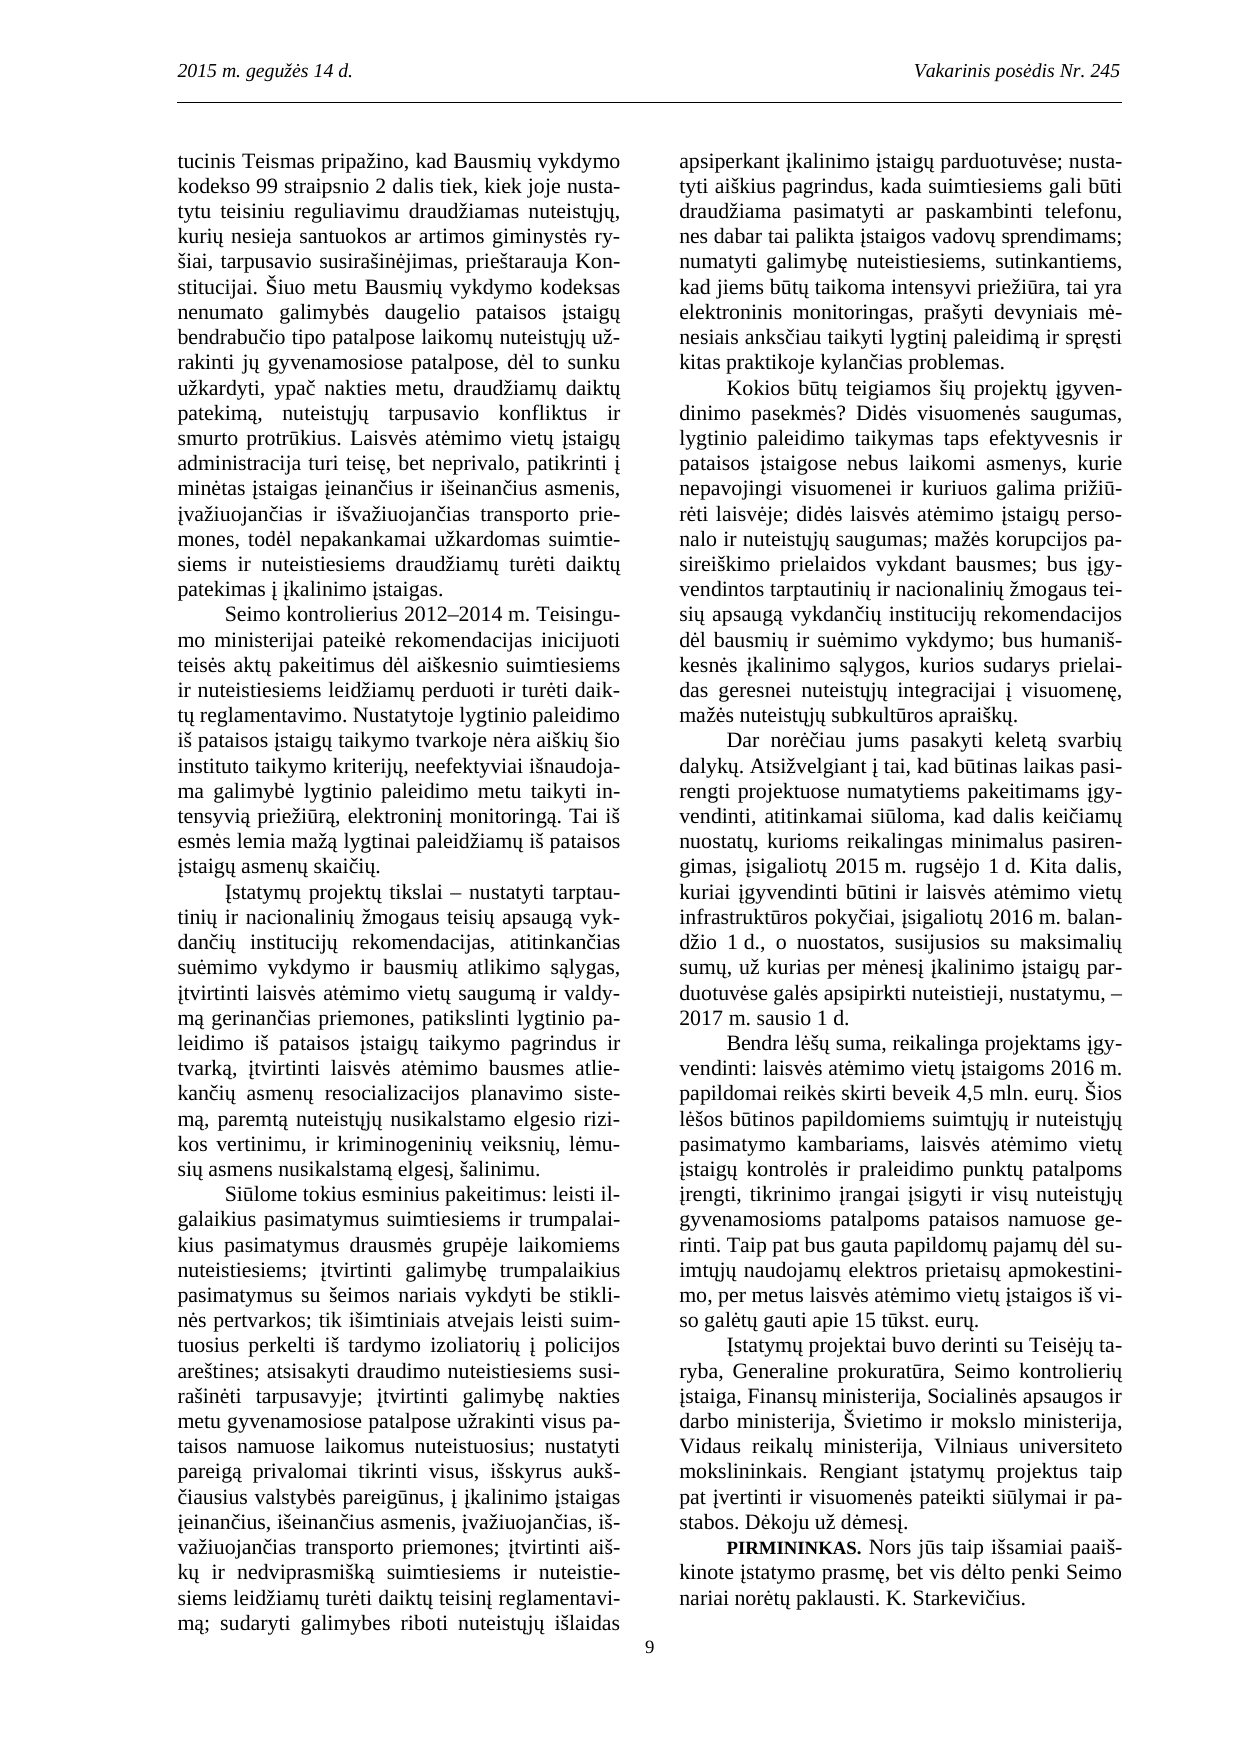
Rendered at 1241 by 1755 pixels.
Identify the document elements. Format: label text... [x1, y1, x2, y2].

text ap­si­per­kant įka­li­ni­mo įstai­gų par­duo­tu­vė­se; nu­sta­ty­ti aiš­kius pa­grin­dus, ka­da su­im­tie­siems ga­li bū­ti drau­džia­ma pa­si­ma­ty­ti ar pa­skam­bin­ti te­le­fo­nu, nes da­bar tai pa­lik­ta įstai­gos va­do­vų spren­di­mams; nu­ma­ty­ti ga­li­my­bę nu­teis­tie­siems, su­tin­kan­tiems, kad jiems bū­tų tai­ko­ma in­ten­sy­vi prie­žiū­ra, tai yra elek­tro­ni­nis mo­ni­to­rin­gas, pra­šy­ti de­vy­niais mė­ne­siais anks­čiau tai­ky­ti lyg­ti­nį pa­lei­di­mą ir spręs­ti ki­tas prak­ti­ko­je ky­lan­čias pro­ble­mas. [679, 148, 1122, 374]
text Įsta­ty­mų pro­jek­tų tiks­lai – nu­sta­ty­ti tarp­tau­ti­nių ir na­cio­na­li­nių žmo­gaus tei­sių ap­sau­gą vyk­dan­čių ins­ti­tu­ci­jų re­ko­men­da­ci­jas, ati­tin­kan­čias su­ėmi­mo vyk­dy­mo ir baus­mių at­li­ki­mo są­ly­gas, įtvir­tin­ti lais­vės at­ėmi­mo vie­tų sau­gu­mą ir val­dy­mą ge­ri­nan­čias prie­mo­nes, pa­tiks­lin­ti lyg­ti­nio pa­lei­di­mo iš pa­tai­sos įstai­gų tai­ky­mo pa­grin­dus ir tvar­ką, įtvir­tin­ti lais­vės at­ėmi­mo baus­mes at­lie­kan­čių as­me­nų re­so­cia­li­za­ci­jos pla­na­vi­mo sis­te­mą, pa­rem­tą nu­teis­tų­jų nu­si­kals­ta­mo el­ge­sio ri­zi­kos ver­ti­ni­mu, ir kri­mi­no­ge­ni­nių veiks­nių, lė­mu­sių as­mens nu­si­kals­ta­mą el­ge­sį, ša­li­ni­mu. [177, 879, 620, 1181]
text PIRMININKAS. Nors jūs taip iš­sa­miai pa­aiš­ki­no­te įsta­ty­mo pras­mę, bet vis dėl­to pen­ki Sei­mo na­riai no­rė­tų pa­klaus­ti. K. Star­ke­vi­čius. [679, 1534, 1122, 1610]
text Dar no­rė­čiau jums pa­sa­ky­ti ke­le­tą svar­bių da­ly­kų. At­si­žvel­giant į tai, kad bū­ti­nas lai­kas pa­si­reng­ti pro­jek­tuo­se nu­ma­ty­tiems pa­kei­ti­mams įgy­ven­din­ti, ati­tin­ka­mai siū­lo­ma, kad da­lis kei­čia­mų nuo­sta­tų, ku­rioms rei­ka­lin­gas mi­ni­ma­lus pa­si­ren­gi­mas, įsi­ga­lio­tų 2015 m. rug­sė­jo 1 d. Ki­ta da­lis, ku­riai įgy­ven­din­ti bū­ti­ni ir lais­vės at­ėmi­mo vie­tų in­fra­struk­tū­ros po­ky­čiai, įsi­ga­lio­tų 2016 m. ba­lan­džio 1 d., o nuo­sta­tos, su­si­ju­sios su mak­si­ma­lių su­mų, už ku­rias per mė­ne­sį įka­li­ni­mo įstai­gų par­duo­tu­vė­se ga­lės ap­si­pirk­ti nu­teis­tie­ji, nu­sta­ty­mu, – 2017 m. sau­sio 1 d. [679, 727, 1122, 1030]
text Ko­kios bū­tų tei­gia­mos šių pro­jek­tų įgy­ven­di­ni­mo pa­sek­mės? Di­dės vi­suo­me­nės sau­gu­mas, lyg­ti­nio pa­lei­di­mo tai­ky­mas taps efek­ty­ves­nis ir pa­tai­sos įstai­go­se ne­bus lai­ko­mi as­me­nys, ku­rie ne­pa­vo­jin­gi vi­suo­me­nei ir ku­riuos ga­li­ma pri­žiū­rė­ti lais­vė­je; di­dės lais­vės at­ėmi­mo įstai­gų per­so­na­lo ir nu­teis­tų­jų sau­gu­mas; ma­žės ko­rup­ci­jos pa­si­reiš­ki­mo prie­lai­dos vyk­dant baus­mes; bus įgy­ven­din­tos tarp­tau­ti­nių ir na­cio­na­li­nių žmo­gaus tei­sių ap­sau­gą vyk­dan­čių ins­ti­tu­ci­jų re­ko­men­da­ci­jos dėl baus­mių ir su­ėmi­mo vyk­dy­mo; bus hu­ma­niš­kes­nės įka­li­ni­mo są­ly­gos, ku­rios su­da­rys prie­lai­das ge­res­nei nu­teis­tų­jų in­teg­ra­ci­jai į vi­suo­me­nę, ma­žės nu­teis­tų­jų sub­kul­tū­ros ap­raiš­kų. [679, 374, 1122, 727]
text Siū­lo­me to­kius es­mi­nius pa­kei­ti­mus: leis­ti il­ga­lai­kius pa­si­ma­ty­mus su­im­tie­siems ir trum­pa­lai­kius pa­si­ma­ty­mus draus­mės gru­pė­je lai­ko­miems nu­teis­tie­siems; įtvir­tin­ti ga­li­my­bę trum­pa­lai­kius pa­si­ma­ty­mus su šei­mos na­riais vyk­dy­ti be stik­li­nės per­tvar­kos; tik iš­im­ti­niais at­ve­jais leis­ti su­im­tuo­sius per­kel­ti iš tar­dy­mo izo­lia­to­rių į po­li­ci­jos areš­ti­nes; at­si­sa­ky­ti drau­di­mo nu­teis­tie­siems su­si­ra­ši­nė­ti tar­pu­sa­vy­je; įtvir­tin­ti ga­li­my­bę nak­ties me­tu gy­ve­na­mo­sio­se pa­tal­po­se už­ra­kin­ti vi­sus pa­tai­sos na­muo­se lai­ko­mus nu­teis­tuo­sius; nu­sta­ty­ti pa­rei­gą pri­va­lo­mai tik­rin­ti vi­sus, iš­sky­rus aukš­čiau­sius vals­ty­bės pa­rei­gū­nus, į įka­li­ni­mo įstai­gas įei­nan­čius, iš­ei­nan­čius as­me­nis, įva­žiuo­jan­čias, iš­va­žiuo­jan­čias trans­por­to prie­mo­nes; įtvir­tin­ti aiš­kų ir ne­dvip­ras­miš­ką su­im­tie­siems ir nu­teis­tie­siems lei­džia­mų tu­rė­ti daik­tų tei­si­nį reg­la­men­ta­vi­mą; su­da­ry­ti ga­li­my­bes ri­bo­ti nu­teis­tų­jų iš­lai­das [177, 1181, 620, 1635]
text Įsta­ty­mų pro­jek­tai bu­vo de­rin­ti su Tei­sė­jų ta­ry­ba, Ge­ne­ra­li­ne pro­ku­ra­tū­ra, Sei­mo kon­tro­lie­rių įstai­ga, Fi­nan­sų mi­nis­te­ri­ja, So­cia­li­nės ap­sau­gos ir dar­bo mi­nis­te­ri­ja, Švie­ti­mo ir moks­lo mi­nis­te­ri­ja, Vi­daus rei­ka­lų mi­nis­te­ri­ja, Vil­niaus uni­ver­si­te­to moks­li­nin­kais. Ren­giant įsta­ty­mų pro­jek­tus taip pat įver­tin­ti ir vi­suo­me­nės pa­teik­ti siū­ly­mai ir pa­sta­bos. Dė­ko­ju už dė­me­sį. [679, 1332, 1122, 1534]
text tu­ci­nis Teis­mas pri­pa­ži­no, kad Baus­mių vyk­dy­mo ko­dek­so 99 straips­nio 2 da­lis tiek, kiek jo­je nu­sta­ty­tu tei­si­niu re­gu­lia­vi­mu drau­džia­mas nu­teis­tų­jų, ku­rių ne­sie­ja san­tuo­kos ar ar­ti­mos gi­mi­nys­tės ry­šiai, tar­pu­sa­vio su­si­ra­ši­nė­ji­mas, prieš­ta­rau­ja Kon­sti­tu­ci­jai. Šiuo me­tu Baus­mių vyk­dy­mo ko­dek­sas ne­nu­ma­to ga­li­my­bės dau­ge­lio pa­tai­sos įstai­gų ben­dra­bu­čio ti­po pa­tal­po­se lai­ko­mų nu­teis­tų­jų už­ra­kin­ti jų gy­ve­na­mo­sio­se pa­tal­po­se, dėl to sun­ku už­kar­dy­ti, ypač nak­ties me­tu, drau­džia­mų daik­tų pa­te­ki­mą, nu­teis­tų­jų tar­pu­sa­vio kon­flik­tus ir smur­to pro­trū­kius. Lais­vės at­ėmi­mo vie­tų įstai­gų ad­mi­nist­ra­ci­ja tu­ri tei­sę, bet ne­pri­va­lo, pa­tik­rin­ti į mi­nė­tas įstai­gas įei­nan­čius ir iš­ei­nan­čius as­me­nis, įva­žiuo­jan­čias ir iš­va­žiuo­jan­čias trans­por­to prie­mo­nes, to­dėl ne­pa­kan­ka­mai už­kar­do­mas su­im­tie­siems ir nu­teis­tie­siems drau­džia­mų tu­rė­ti daik­tų pa­te­ki­mas į įka­li­ni­mo įstai­gas. [177, 148, 620, 601]
text Sei­mo kon­tro­lie­rius 2012–2014 m. Tei­sin­gu­mo mi­nis­te­ri­jai pa­tei­kė re­ko­men­da­ci­jas ini­ci­juo­ti tei­sės ak­tų pa­kei­ti­mus dėl aiš­kes­nio su­im­tie­siems ir nu­teis­tie­siems lei­džia­mų per­duo­ti ir tu­rė­ti daik­tų reg­la­men­ta­vi­mo. Nu­sta­ty­to­je lyg­ti­nio pa­lei­di­mo iš pa­tai­sos įstai­gų tai­ky­mo tvar­ko­je nė­ra aiš­kių šio ins­ti­tu­to tai­ky­mo kri­te­ri­jų, ne­efek­ty­viai iš­nau­do­ja­ma ga­li­my­bė lyg­ti­nio pa­lei­di­mo me­tu tai­ky­ti in­ten­sy­vią prie­žiū­rą, elek­tro­ni­nį mo­ni­to­rin­gą. Tai iš es­mės le­mia ma­žą lyg­ti­nai pa­lei­džia­mų iš pa­tai­sos įstai­gų as­me­nų skai­čių. [177, 601, 620, 879]
text Ben­dra lė­šų su­ma, rei­ka­lin­ga pro­jek­tams įgy­ven­din­ti: lais­vės at­ėmi­mo vie­tų įstai­goms 2016 m. pa­pil­do­mai rei­kės skir­ti be­veik 4,5 mln. eu­rų. Šios lė­šos bū­ti­nos pa­pil­do­miems su­im­tų­jų ir nu­teis­tų­jų pa­si­ma­ty­mo kam­ba­riams, lais­vės at­ėmi­mo vie­tų įstai­gų kon­tro­lės ir pra­lei­di­mo punk­tų pa­tal­poms įreng­ti, tik­ri­ni­mo įran­gai įsi­gy­ti ir vi­sų nu­teis­tų­jų gy­ve­na­mo­sioms pa­tal­poms pa­tai­sos na­muo­se ge­rin­ti. Taip pat bus gau­ta pa­pil­do­mų pa­ja­mų dėl su­im­tų­jų nau­do­ja­mų elek­tros prie­tai­sų ap­mo­kes­ti­ni­mo, per me­tus lais­vės at­ėmi­mo vie­tų įstai­gos iš vi­so ga­lė­tų gau­ti apie 15 tūkst. eu­rų. [679, 1030, 1122, 1332]
